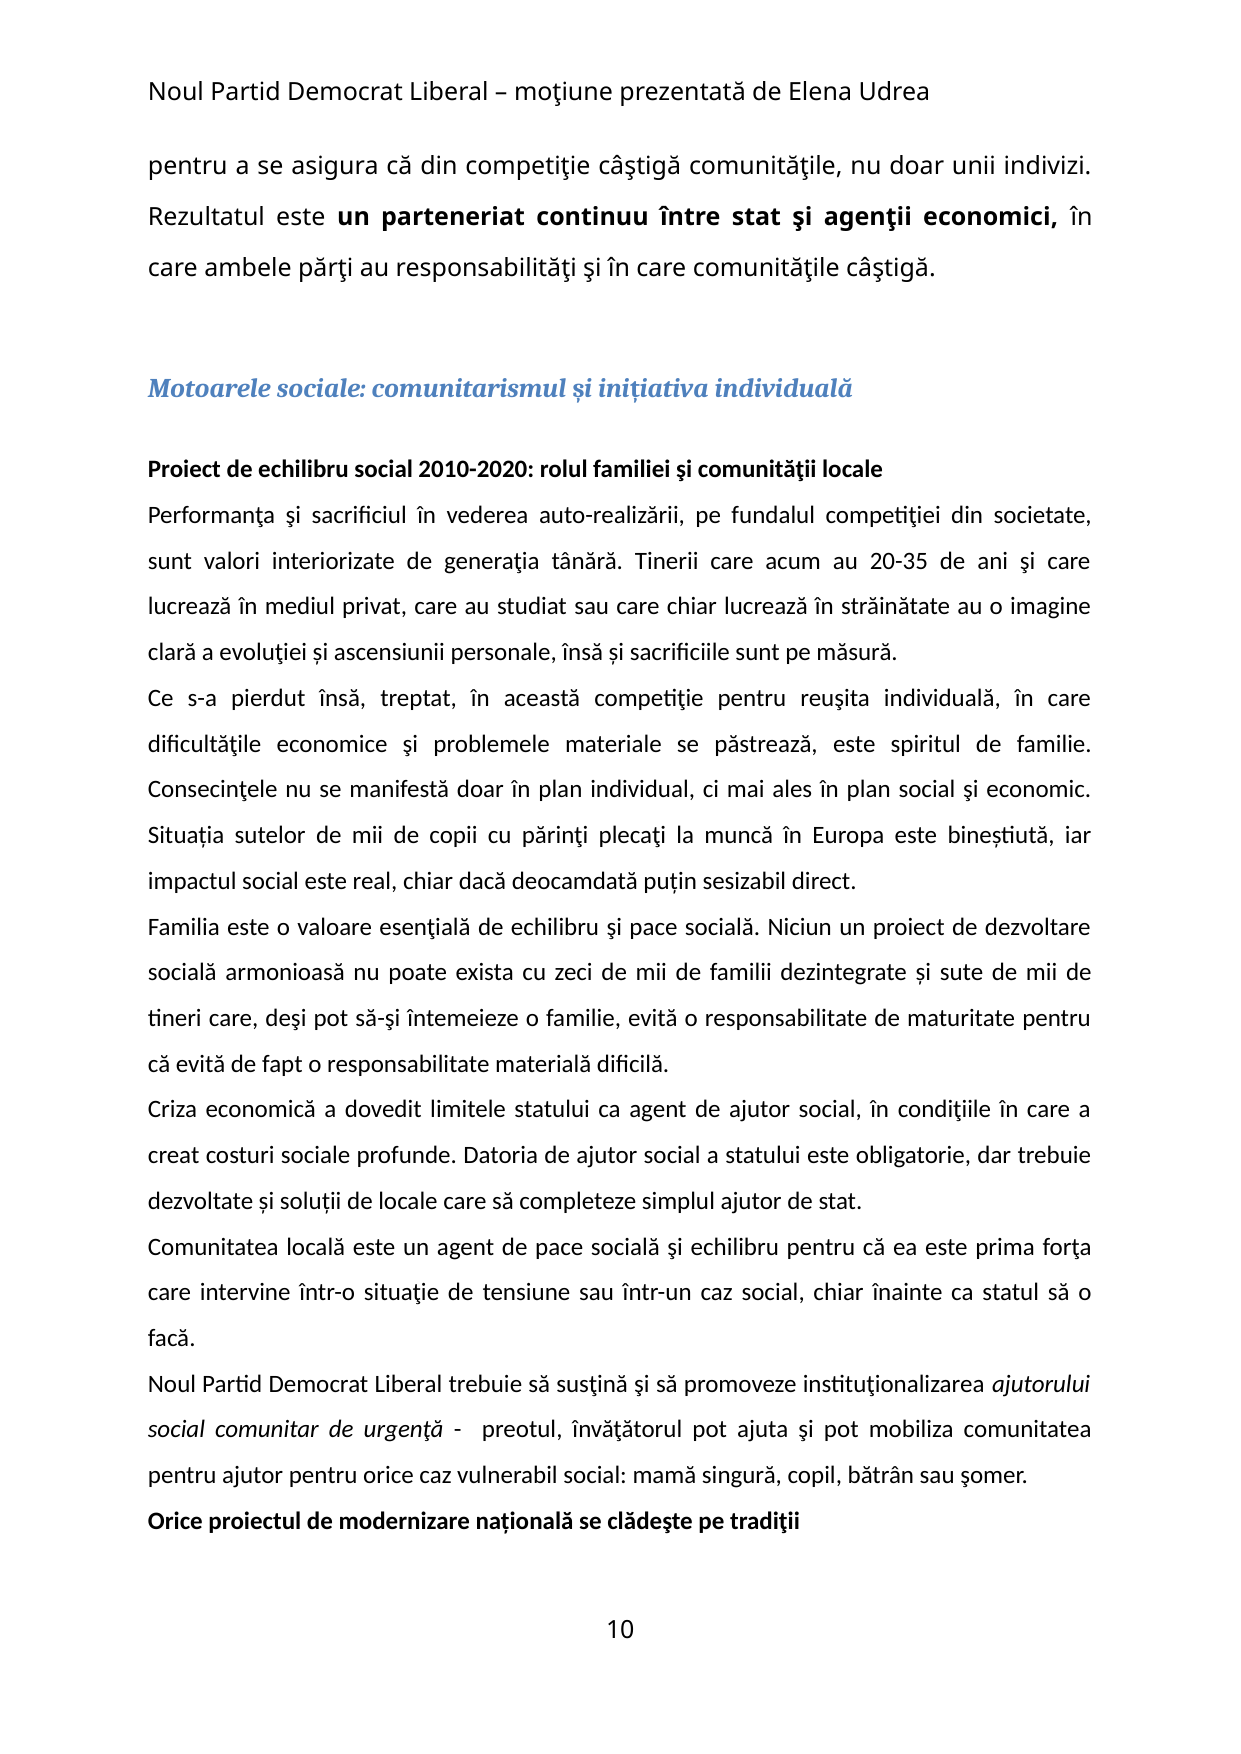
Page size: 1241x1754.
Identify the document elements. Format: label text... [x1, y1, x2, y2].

text Performanţa şi sacrificiul în vederea auto-realizării, pe fundalul competiţiei din societate, sunt valori interiorizate de generaţia tânără. Tinerii care acum au 20-35 de ani şi care lucrează în mediul privat, care au studiat sau care chiar lucrează în străinătate au o imagine clară a evoluţiei și ascensiunii personale, însă și sacrificiile sunt pe măsură. [148, 499, 1093, 667]
subtitle Motoarele sociale: comunitarismul și inițiativa individuală [148, 373, 1093, 404]
text pentru a se asigura că din competiţie câştigă comunităţile, nu doar unii indivizi. Rezultatul este un parteneriat continuu între stat şi agenţii economici, în care ambele părţi au responsabilităţi şi în care comunităţile câştigă. [148, 148, 1093, 284]
text Familia este o valoare esenţială de echilibru şi pace socială. Niciun un proiect de dezvoltare socială armonioasă nu poate exista cu zeci de mii de familii dezintegrate și sute de mii de tineri care, deşi pot să-şi întemeieze o familie, evită o responsabilitate de maturitate pentru că evită de fapt o responsabilitate materială dificilă. [148, 911, 1093, 1078]
text Noul Partid Democrat Liberal trebuie să susţină şi să promoveze instituţionalizarea ajutorului social comunitar de urgenţă - preotul, învăţătorul pot ajuta şi pot mobiliza comunitatea pentru ajutor pentru orice caz vulnerabil social: mamă singură, copil, bătrân sau şomer. [148, 1368, 1093, 1490]
text Orice proiectul de modernizare națională se clădeşte pe tradiţii [148, 1505, 1093, 1536]
text Criza economică a dovedit limitele statului ca agent de ajutor social, în condiţiile în care a creat costuri sociale profunde. Datoria de ajutor social a statului este obligatorie, dar trebuie dezvoltate și soluții de locale care să completeze simplul ajutor de stat. [148, 1093, 1093, 1216]
text Comunitatea locală este un agent de pace socială şi echilibru pentru că ea este prima forţa care intervine într-o situaţie de tensiune sau într-un caz social, chiar înainte ca statul să o facă. [148, 1231, 1093, 1353]
text Proiect de echilibru social 2010-2020: rolul familiei şi comunităţii locale [148, 453, 1093, 484]
text Ce s-a pierdut însă, treptat, în această competiţie pentru reuşita individuală, în care dificultăţile economice şi problemele materiale se păstrează, este spiritul de familie. Consecinţele nu se manifestă doar în plan individual, ci mai ales în plan social şi economic. Situația sutelor de mii de copii cu părinţi plecaţi la muncă în Europa este bineștiută, iar impactul social este real, chiar dacă deocamdată puțin sesizabil direct. [148, 682, 1093, 895]
